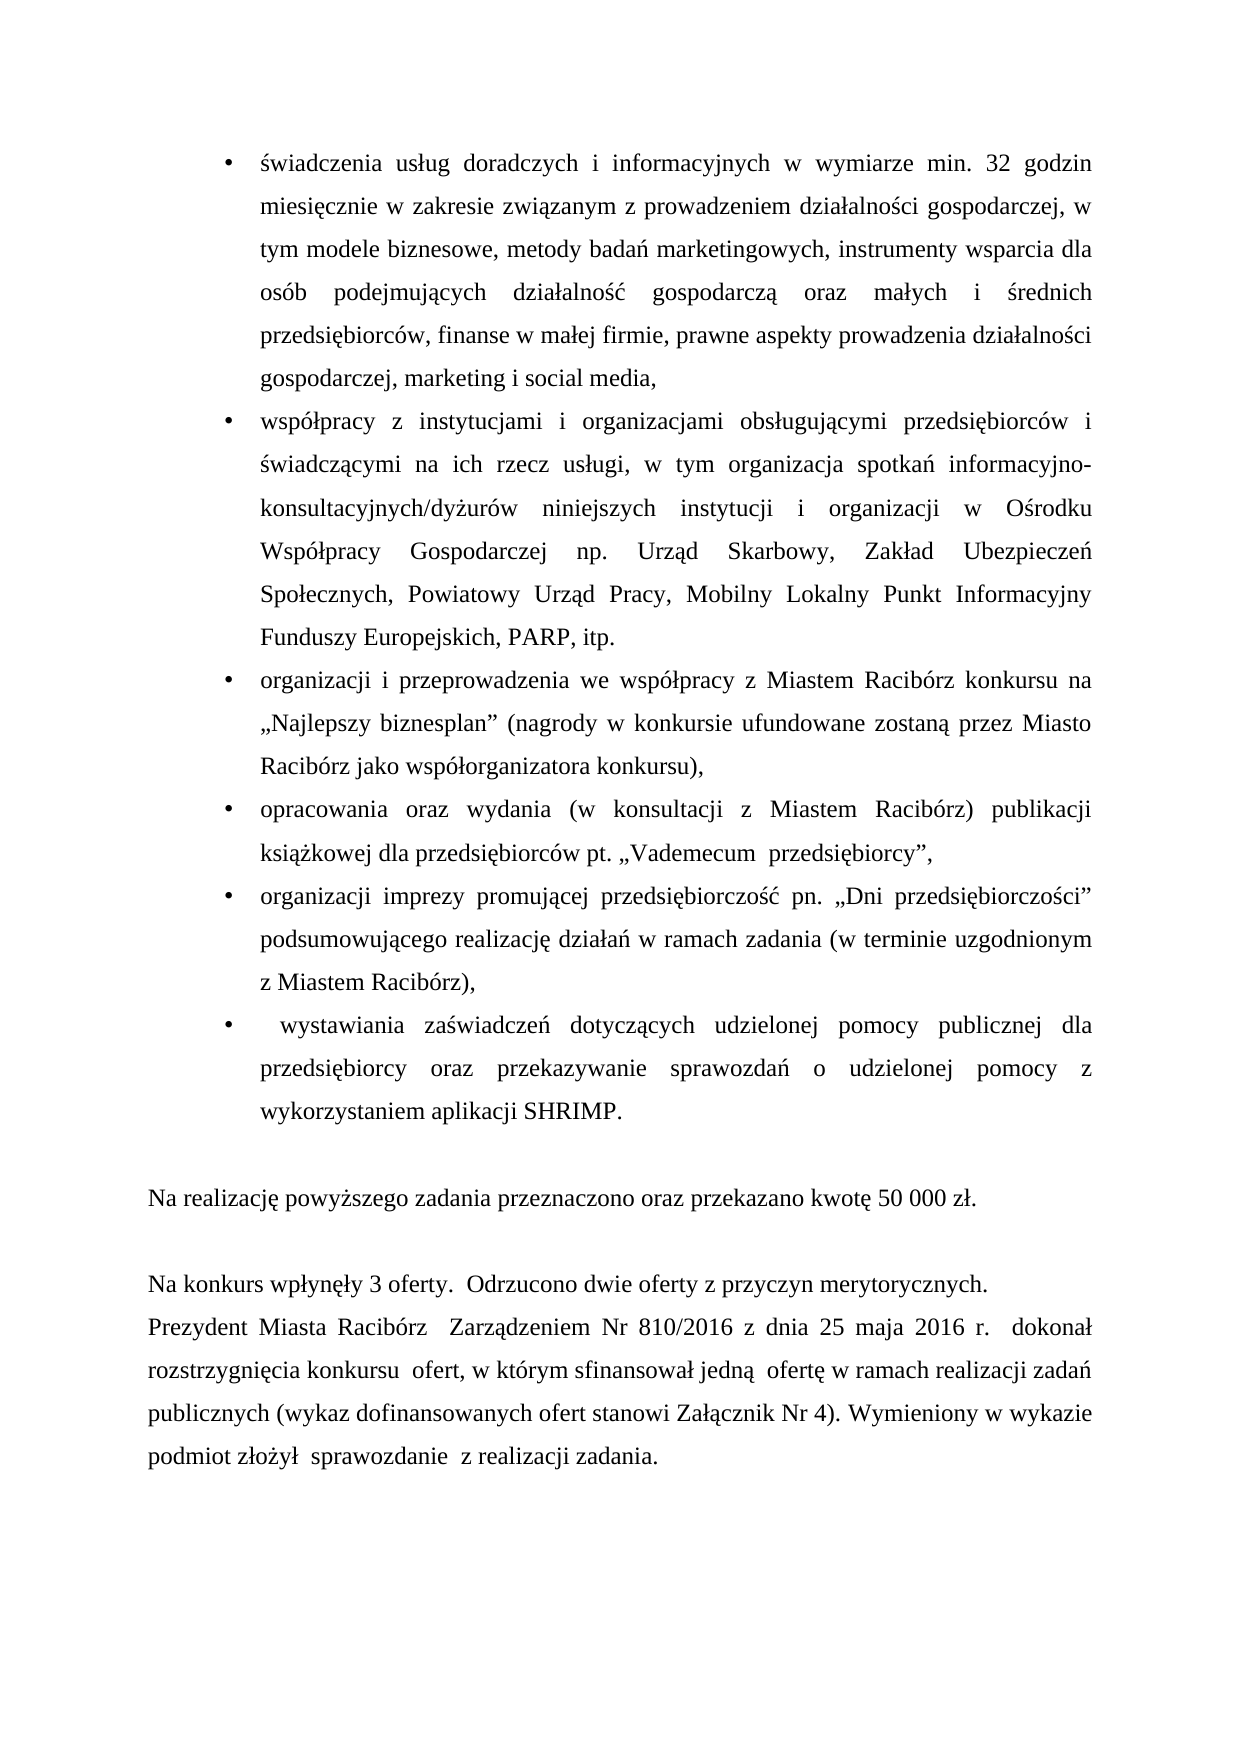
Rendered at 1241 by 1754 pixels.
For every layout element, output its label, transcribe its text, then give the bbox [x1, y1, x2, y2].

list organizacji i przeprowadzenia we współpracy z Miastem Racibórz konkursu na „Najlepszy biznesplan” (nagrody w konkursie ufundowane zostaną przez Miasto Racibórz jako współorganizatora konkursu), [224, 665, 1093, 780]
list organizacji imprezy promującej przedsiębiorczość pn. „Dni przedsiębiorczości” podsumowującego realizację działań w ramach zadania (w terminie uzgodnionym z Miastem Racibórz), [224, 881, 1093, 996]
list opracowania oraz wydania (w konsultacji z Miastem Racibórz) publikacji książkowej dla przedsiębiorców pt. „Vademecum przedsiębiorcy”, [224, 794, 1093, 866]
list świadczenia usług doradczych i informacyjnych w wymiarze min. 32 godzin miesięcznie w zakresie związanym z prowadzeniem działalności gospodarczej, w tym modele biznesowe, metody badań marketingowych, instrumenty wsparcia dla osób podejmujących działalność gospodarczą oraz małych i średnich przedsiębiorców, finanse w małej firmie, prawne aspekty prowadzenia działalności gospodarczej, marketing i social media, [224, 148, 1093, 392]
list współpracy z instytucjami i organizacjami obsługującymi przedsiębiorców i świadczącymi na ich rzecz usługi, w tym organizacja spotkań informacyjno-konsultacyjnych/dyżurów niniejszych instytucji i organizacji w Ośrodku Współpracy Gospodarczej np. Urząd Skarbowy, Zakład Ubezpieczeń Społecznych, Powiatowy Urząd Pracy, Mobilny Lokalny Punkt Informacyjny Funduszy Europejskich, PARP, itp. [224, 406, 1093, 651]
list wystawiania zaświadczeń dotyczących udzielonej pomocy publicznej dla przedsiębiorcy oraz przekazywanie sprawozdań o udzielonej pomocy z wykorzystaniem aplikacji SHRIMP. [224, 1010, 1093, 1125]
text Na realizację powyższego zadania przeznaczono oraz przekazano kwotę 50 000 zł. [148, 1183, 1093, 1211]
text Prezydent Miasta Racibórz Zarządzeniem Nr 810/2016 z dnia 25 maja 2016 r. dokonał rozstrzygnięcia konkursu ofert, w którym sfinansował jedną ofertę w ramach realizacji zadań publicznych (wykaz dofinansowanych ofert stanowi Załącznik Nr 4). Wymieniony w wykazie podmiot złożył sprawozdanie z realizacji zadania. [148, 1312, 1093, 1470]
text Na konkurs wpłynęły 3 oferty. Odrzucono dwie oferty z przyczyn merytorycznych. [148, 1269, 1093, 1298]
